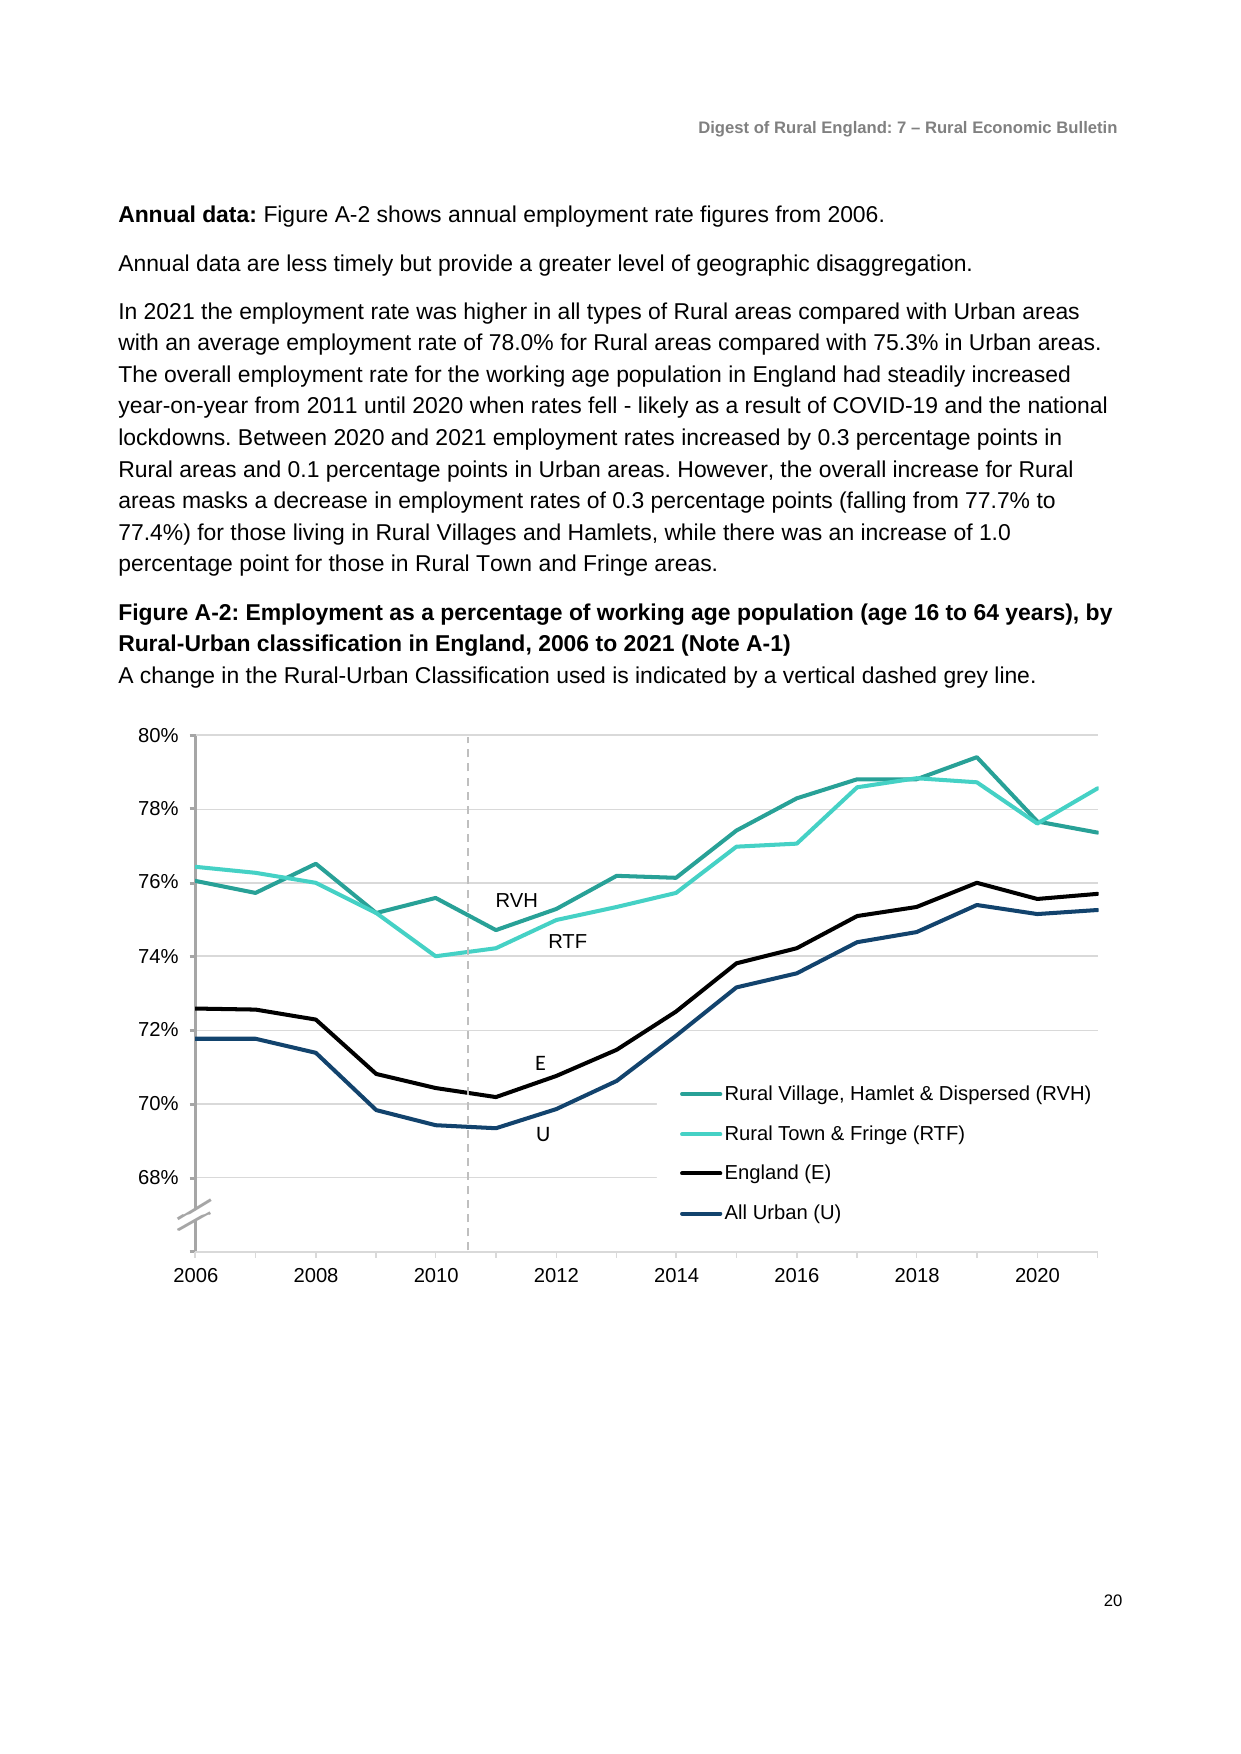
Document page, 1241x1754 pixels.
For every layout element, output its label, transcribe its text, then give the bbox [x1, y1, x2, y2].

text A change in the Rural-Urban Classification used is indicated by a vertical dashed grey line. [118, 662, 1122, 688]
text Annual data: Figure A‑2 shows annual employment rate figures from 2006. [118, 201, 1122, 228]
text In 2021 the employment rate was higher in all types of Rural areas compared with Urban areas with an average employment rate of 78.0% for Rural areas compared with 75.3% in Urban areas. The overall employment rate for the working age population in England had steadily increased year-on-year from 2011 until 2020 when rates fell - likely as a result of COVID-19 and the national lockdowns. Between 2020 and 2021 employment rates increased by 0.3 percentage points in Rural areas and 0.1 percentage points in Urban areas. However, the overall increase for Rural areas masks a decrease in employment rates of 0.3 percentage points (falling from 77.7% to 77.4%) for those living in Rural Villages and Hamlets, while there was an increase of 1.0 percentage point for those in Rural Town and Fringe areas. [118, 298, 1122, 577]
text Figure A‑2: Employment as a percentage of working age population (age 16 to 64 years), by Rural-Urban classification in England, 2006 to 2021 (Note A-1) [118, 598, 1122, 656]
text Annual data are less timely but provide a greater level of geographic disaggregation. [118, 249, 1122, 276]
